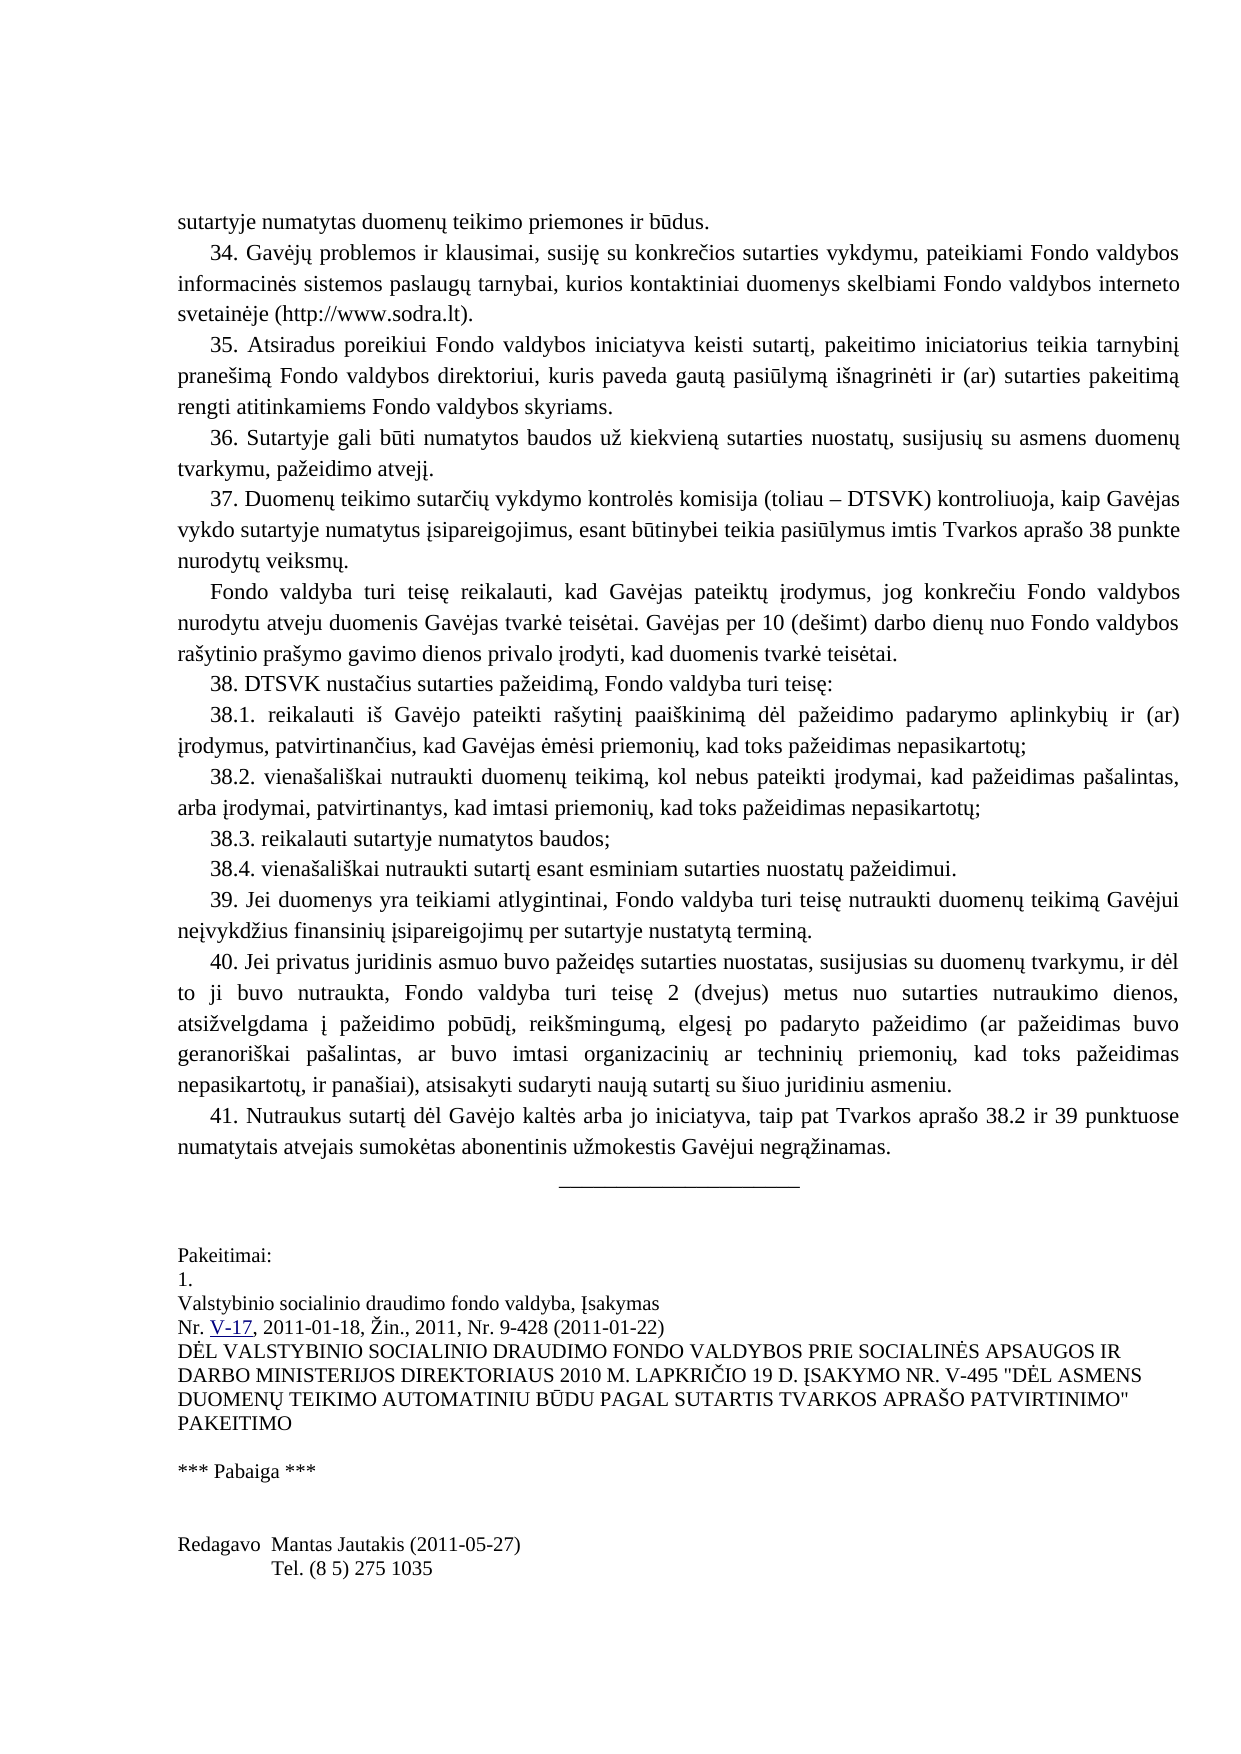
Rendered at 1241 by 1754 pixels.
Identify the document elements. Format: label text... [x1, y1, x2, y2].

text 41. Nutraukus sutartį dėl Gavėjo kaltės arba jo iniciatyva, taip pat Tvarkos aprašo 38.2 ir 39 punktuose numatytais atvejais sumokėtas abonentinis užmokestis Gavėjui negrąžinamas. [177, 1102, 1181, 1159]
text 38.4. vienašališkai nutraukti sutartį esant esminiam sutarties nuostatų pažeidimui. [177, 856, 1181, 882]
text 38.2. vienašališkai nutraukti duomenų teikimą, kol nebus pateikti įrodymai, kad pažeidimas pašalintas, arba įrodymai, patvirtinantys, kad imtasi priemonių, kad toks pažeidimas nepasikartotų; [177, 763, 1181, 820]
text 37. Duomenų teikimo sutarčių vykdymo kontrolės komisija (toliau – DTSVK) kontroliuoja, kaip Gavėjas vykdo sutartyje numatytus įsipareigojimus, esant būtinybei teikia pasiūlymus imtis Tvarkos aprašo 38 punkte nurodytų veiksmų. [177, 486, 1181, 573]
text _____________________ [177, 1164, 1181, 1190]
text Nr. V-17, 2011-01-18, Žin., 2011, Nr. 9-428 (2011-01-22) [177, 1315, 1181, 1339]
text Redagavo Mantas Jautakis (2011-05-27) [177, 1532, 1181, 1556]
text Tel. (8 5) 275 1035 [177, 1556, 1181, 1580]
text 38.1. reikalauti iš Gavėjo pateikti rašytinį paaiškinimą dėl pažeidimo padarymo aplinkybių ir (ar) įrodymus, patvirtinančius, kad Gavėjas ėmėsi priemonių, kad toks pažeidimas nepasikartotų; [177, 701, 1181, 758]
text Pakeitimai: [177, 1243, 1181, 1267]
text 38. DTSVK nustačius sutarties pažeidimą, Fondo valdyba turi teisę: [177, 671, 1181, 697]
text 34. Gavėjų problemos ir klausimai, susiję su konkrečios sutarties vykdymu, pateikiami Fondo valdybos informacinės sistemos paslaugų tarnybai, kurios kontaktiniai duomenys skelbiami Fondo valdybos interneto svetainėje (http://www.sodra.lt). [177, 239, 1181, 327]
text Valstybinio socialinio draudimo fondo valdyba, Įsakymas [177, 1291, 1181, 1315]
text sutartyje numatytas duomenų teikimo priemones ir būdus. [177, 208, 1181, 234]
text 35. Atsiradus poreikiui Fondo valdybos iniciatyva keisti sutartį, pakeitimo iniciatorius teikia tarnybinį pranešimą Fondo valdybos direktoriui, kuris paveda gautą pasiūlymą išnagrinėti ir (ar) sutarties pakeitimą rengti atitinkamiems Fondo valdybos skyriams. [177, 331, 1181, 419]
text 1. [177, 1267, 1181, 1291]
text DĖL VALSTYBINIO SOCIALINIO DRAUDIMO FONDO VALDYBOS PRIE SOCIALINĖS APSAUGOS IR DARBO MINISTERIJOS DIREKTORIAUS 2010 M. LAPKRIČIO 19 D. ĮSAKYMO NR. V-495 "DĖL ASMENS DUOMENŲ TEIKIMO AUTOMATINIU BŪDU PAGAL SUTARTIS TVARKOS APRAŠO PATVIRTINIMO" PAKEITIMO [177, 1339, 1181, 1435]
text Fondo valdyba turi teisę reikalauti, kad Gavėjas pateiktų įrodymus, jog konkrečiu Fondo valdybos nurodytu atveju duomenis Gavėjas tvarkė teisėtai. Gavėjas per 10 (dešimt) darbo dienų nuo Fondo valdybos rašytinio prašymo gavimo dienos privalo įrodyti, kad duomenis tvarkė teisėtai. [177, 578, 1181, 666]
text 40. Jei privatus juridinis asmuo buvo pažeidęs sutarties nuostatas, susijusias su duomenų tvarkymu, ir dėl to ji buvo nutraukta, Fondo valdyba turi teisę 2 (dvejus) metus nuo sutarties nutraukimo dienos, atsižvelgdama į pažeidimo pobūdį, reikšmingumą, elgesį po padaryto pažeidimo (ar pažeidimas buvo geranoriškai pašalintas, ar buvo imtasi organizacinių ar techninių priemonių, kad toks pažeidimas nepasikartotų, ir panašiai), atsisakyti sudaryti naują sutartį su šiuo juridiniu asmeniu. [177, 948, 1181, 1098]
text *** Pabaiga *** [177, 1459, 1181, 1483]
text 36. Sutartyje gali būti numatytos baudos už kiekvieną sutarties nuostatų, susijusių su asmens duomenų tvarkymu, pažeidimo atvejį. [177, 424, 1181, 481]
text 39. Jei duomenys yra teikiami atlygintinai, Fondo valdyba turi teisę nutraukti duomenų teikimą Gavėjui neįvykdžius finansinių įsipareigojimų per sutartyje nustatytą terminą. [177, 886, 1181, 943]
text 38.3. reikalauti sutartyje numatytos baudos; [177, 825, 1181, 851]
